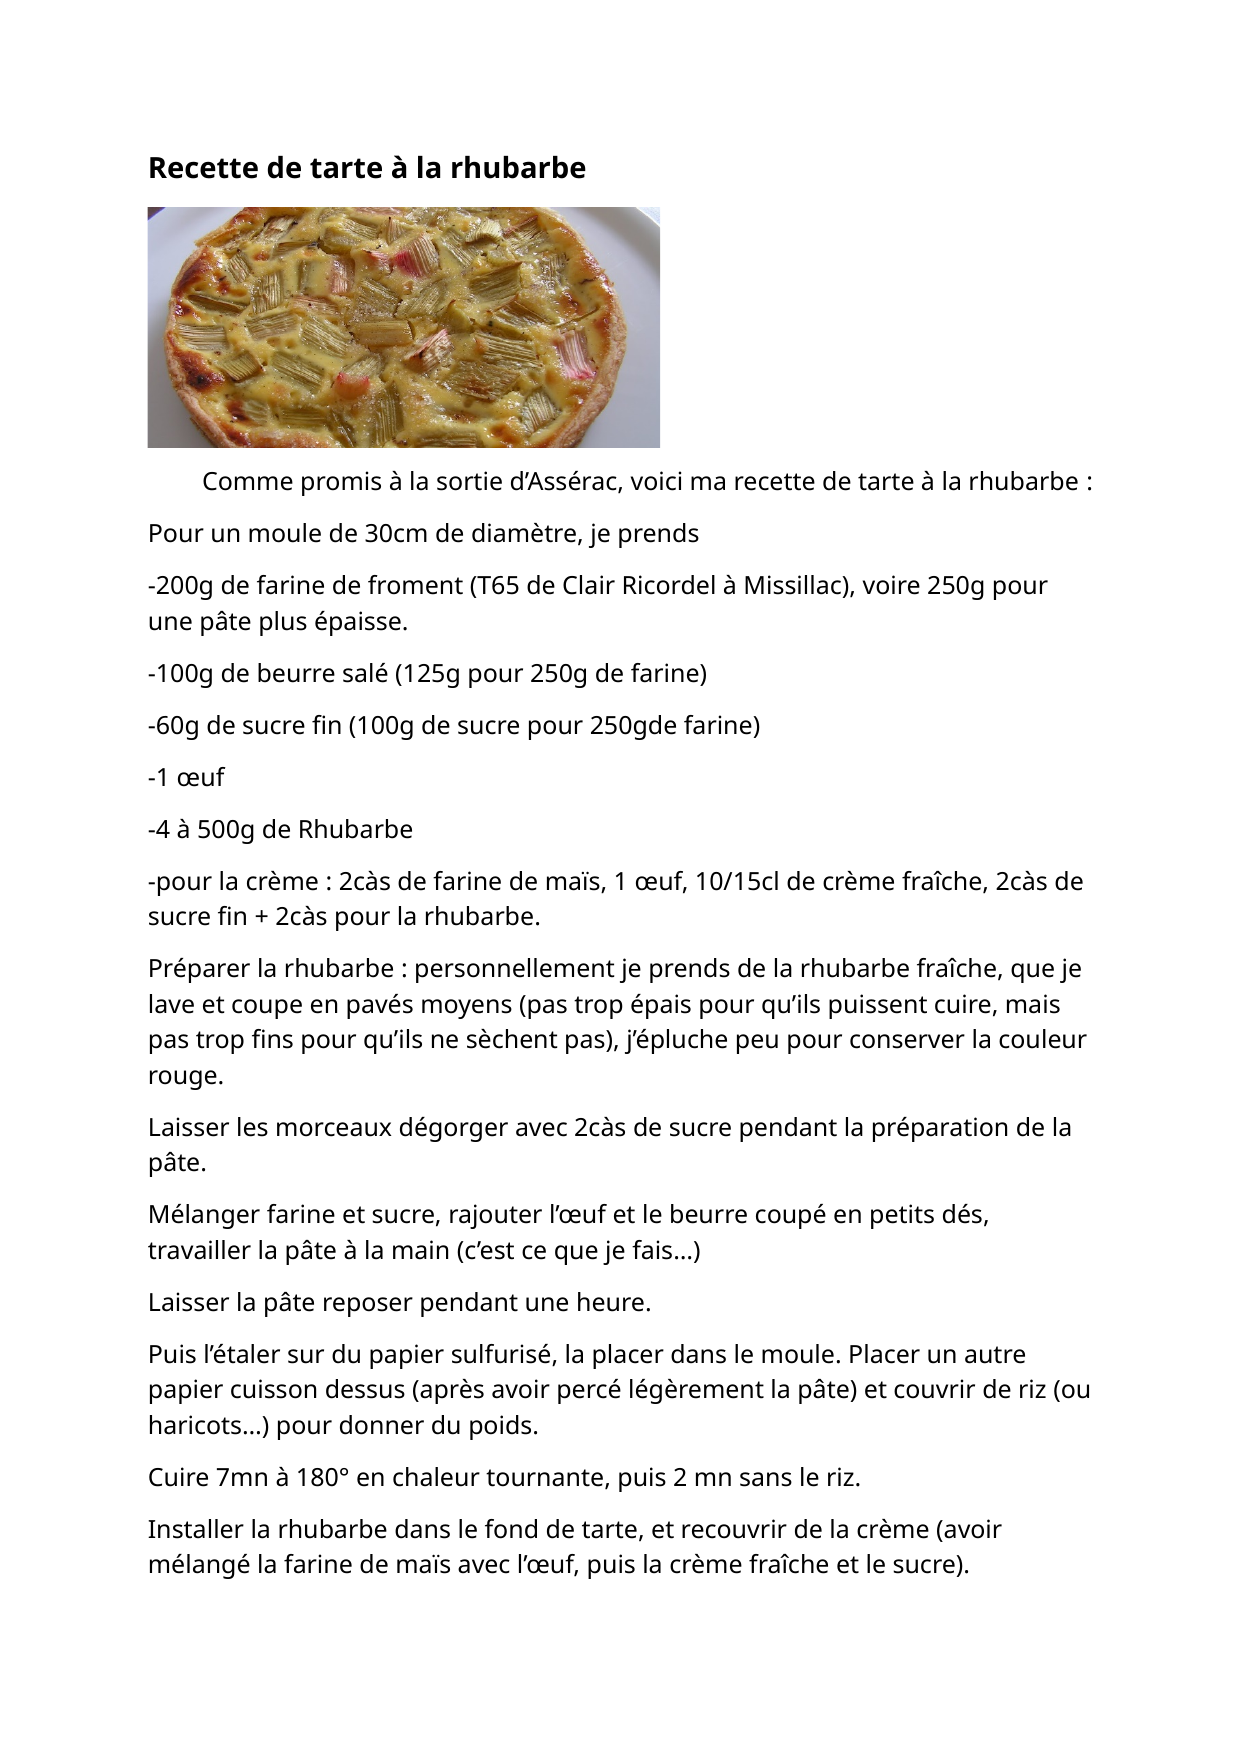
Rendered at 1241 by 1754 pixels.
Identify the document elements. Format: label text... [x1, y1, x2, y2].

text -60g de sucre fin (100g de sucre pour 250gde farine) [148, 707, 1093, 741]
text Comme promis à la sortie d’Assérac, voici ma recette de tarte à la rhubarbe : [148, 434, 1093, 498]
text -200g de farine de froment (T65 de Clair Ricordel à Missillac), voire 250g pour une pâte plus épaisse. [148, 568, 1093, 637]
text -4 à 500g de Rhubarbe [148, 811, 1093, 846]
text -100g de beurre salé (125g pour 250g de farine) [148, 655, 1093, 689]
text Laisser les morceaux dégorger avec 2càs de sucre pendant la préparation de la pâte. [148, 1109, 1093, 1179]
text Préparer la rhubarbe : personnellement je prends de la rhubarbe fraîche, que je lave et coupe en pavés moyens (pas trop épais pour qu’ils puissent cuire, mais pas trop fins pour qu’ils ne sèchent pas), j’épluche peu pour conserver la couleur rouge. [148, 951, 1093, 1091]
text Laisser la pâte reposer pendant une heure. [148, 1284, 1093, 1318]
text Mélanger farine et sucre, rajouter l’œuf et le beurre coupé en petits dés, travailler la pâte à la main (c’est ce que je fais…) [148, 1197, 1093, 1266]
text Puis l’étaler sur du papier sulfurisé, la placer dans le moule. Placer un autre papier cuisson dessus (après avoir percé légèrement la pâte) et couvrir de riz (ou haricots…) pour donner du poids. [148, 1336, 1093, 1441]
text Recette de tarte à la rhubarbe [148, 148, 1093, 187]
text Installer la rhubarbe dans le fond de tarte, et recouvrir de la crème (avoir mélangé la farine de maïs avec l’œuf, puis la crème fraîche et le sucre). [148, 1511, 1093, 1581]
text Cuire 7mn à 180° en chaleur tournante, puis 2 mn sans le riz. [148, 1459, 1093, 1493]
text -pour la crème : 2càs de farine de maïs, 1 œuf, 10/15cl de crème fraîche, 2càs de sucre fin + 2càs pour la rhubarbe. [148, 863, 1093, 933]
text -1 œuf [148, 759, 1093, 793]
text Pour un moule de 30cm de diamètre, je prends [148, 516, 1093, 550]
